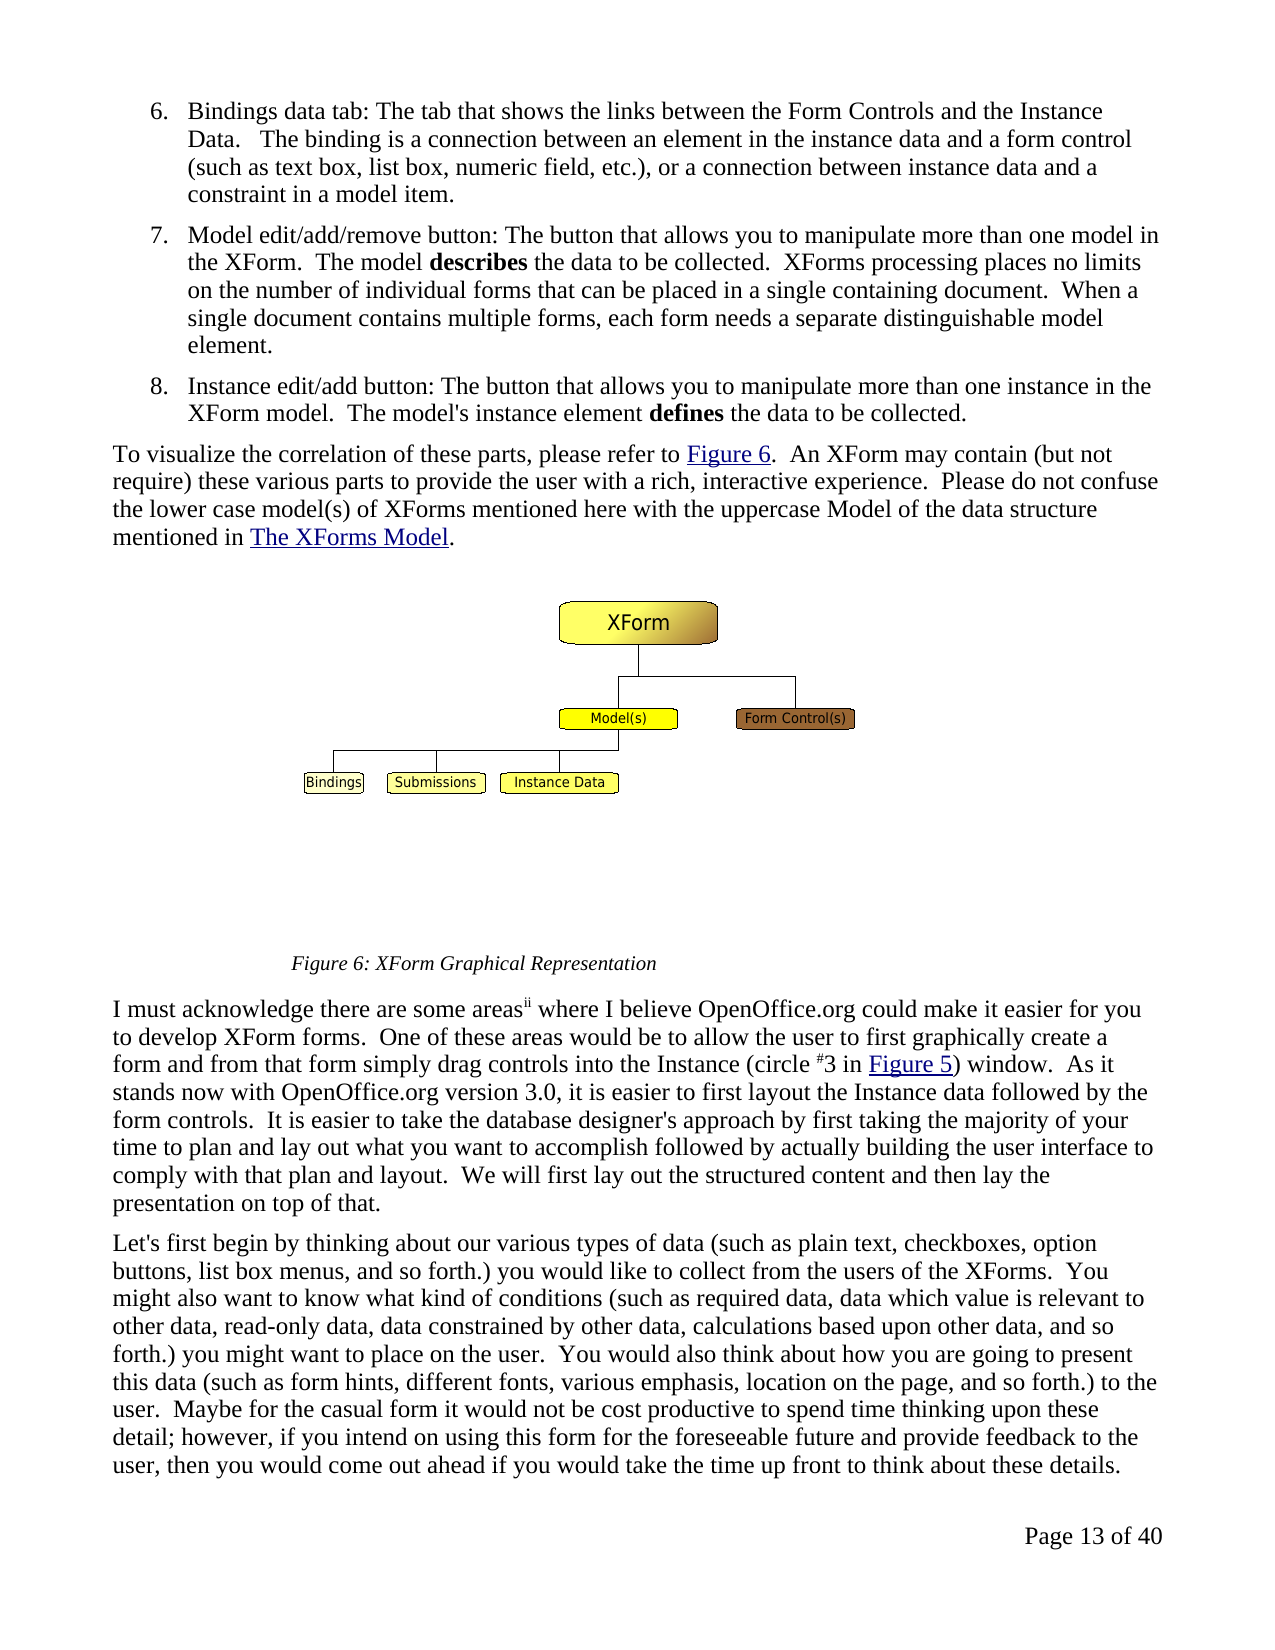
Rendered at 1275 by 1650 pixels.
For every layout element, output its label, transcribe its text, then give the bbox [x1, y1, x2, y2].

list Instance edit/add button: The button that allows you to manipulate more than one instance in the XForm model. The model's instance element defines the data to be collected. [150, 372, 1162, 427]
text I must acknowledge there are some areas where I believe OpenOffice.org could make it easier for you to develop XForm forms. One of these areas would be to allow the user to first graphically create a form and from that form simply drag controls into the Instance (circle #3 in Figure 5) window. As it stands now with OpenOffice.org version 3.0, it is easier to first layout the Instance data followed by the form controls. It is easier to take the database designer's approach by first taking the majority of your time to plan and lay out what you want to accomplish followed by actually building the user interface to comply with that plan and layout. We will first lay out the structured content and then lay the presentation on top of that. [112, 995, 1162, 1217]
text Let's first begin by thinking about our various types of data (such as plain text, checkboxes, option buttons, list box menus, and so forth.) you would like to collect from the users of the XForms. You might also want to know what kind of conditions (such as required data, data which value is relevant to other data, read-only data, data constrained by other data, calculations based upon other data, and so forth.) you might want to place on the user. You would also think about how you are going to present this data (such as form hints, different fonts, various emphasis, location on the page, and so forth.) to the user. Maybe for the casual form it would not be cost productive to spend time thinking upon these detail; however, if you intend on using this form for the foreseeable future and provide feedback to the user, then you would come out ahead if you would take the time up front to think about these details. [112, 1229, 1162, 1478]
list Model edit/add/remove button: The button that allows you to manipulate more than one model in the XForm. The model describes the data to be collected. XForms processing places no limits on the number of individual forms that can be placed in a single containing document. When a single document contains multiple forms, each form needs a separate distinguishable model element. [150, 221, 1162, 359]
text Figure 6: XForm Graphical Representation [291, 576, 984, 975]
list Bindings data tab: The tab that shows the links between the Form Controls and the Instance Data. The binding is a connection between an element in the instance data and a form control (such as text box, list box, numeric field, etc.), or a connection between instance data and a constraint in a model item. [150, 97, 1162, 208]
text To visualize the correlation of these parts, please refer to Figure 6. An XForm may contain (but not require) these various parts to provide the user with a rich, interactive experience. Please do not confuse the lower case model(s) of XForms mentioned here with the uppercase Model of the data structure mentioned in The XForms Model. [112, 440, 1162, 551]
